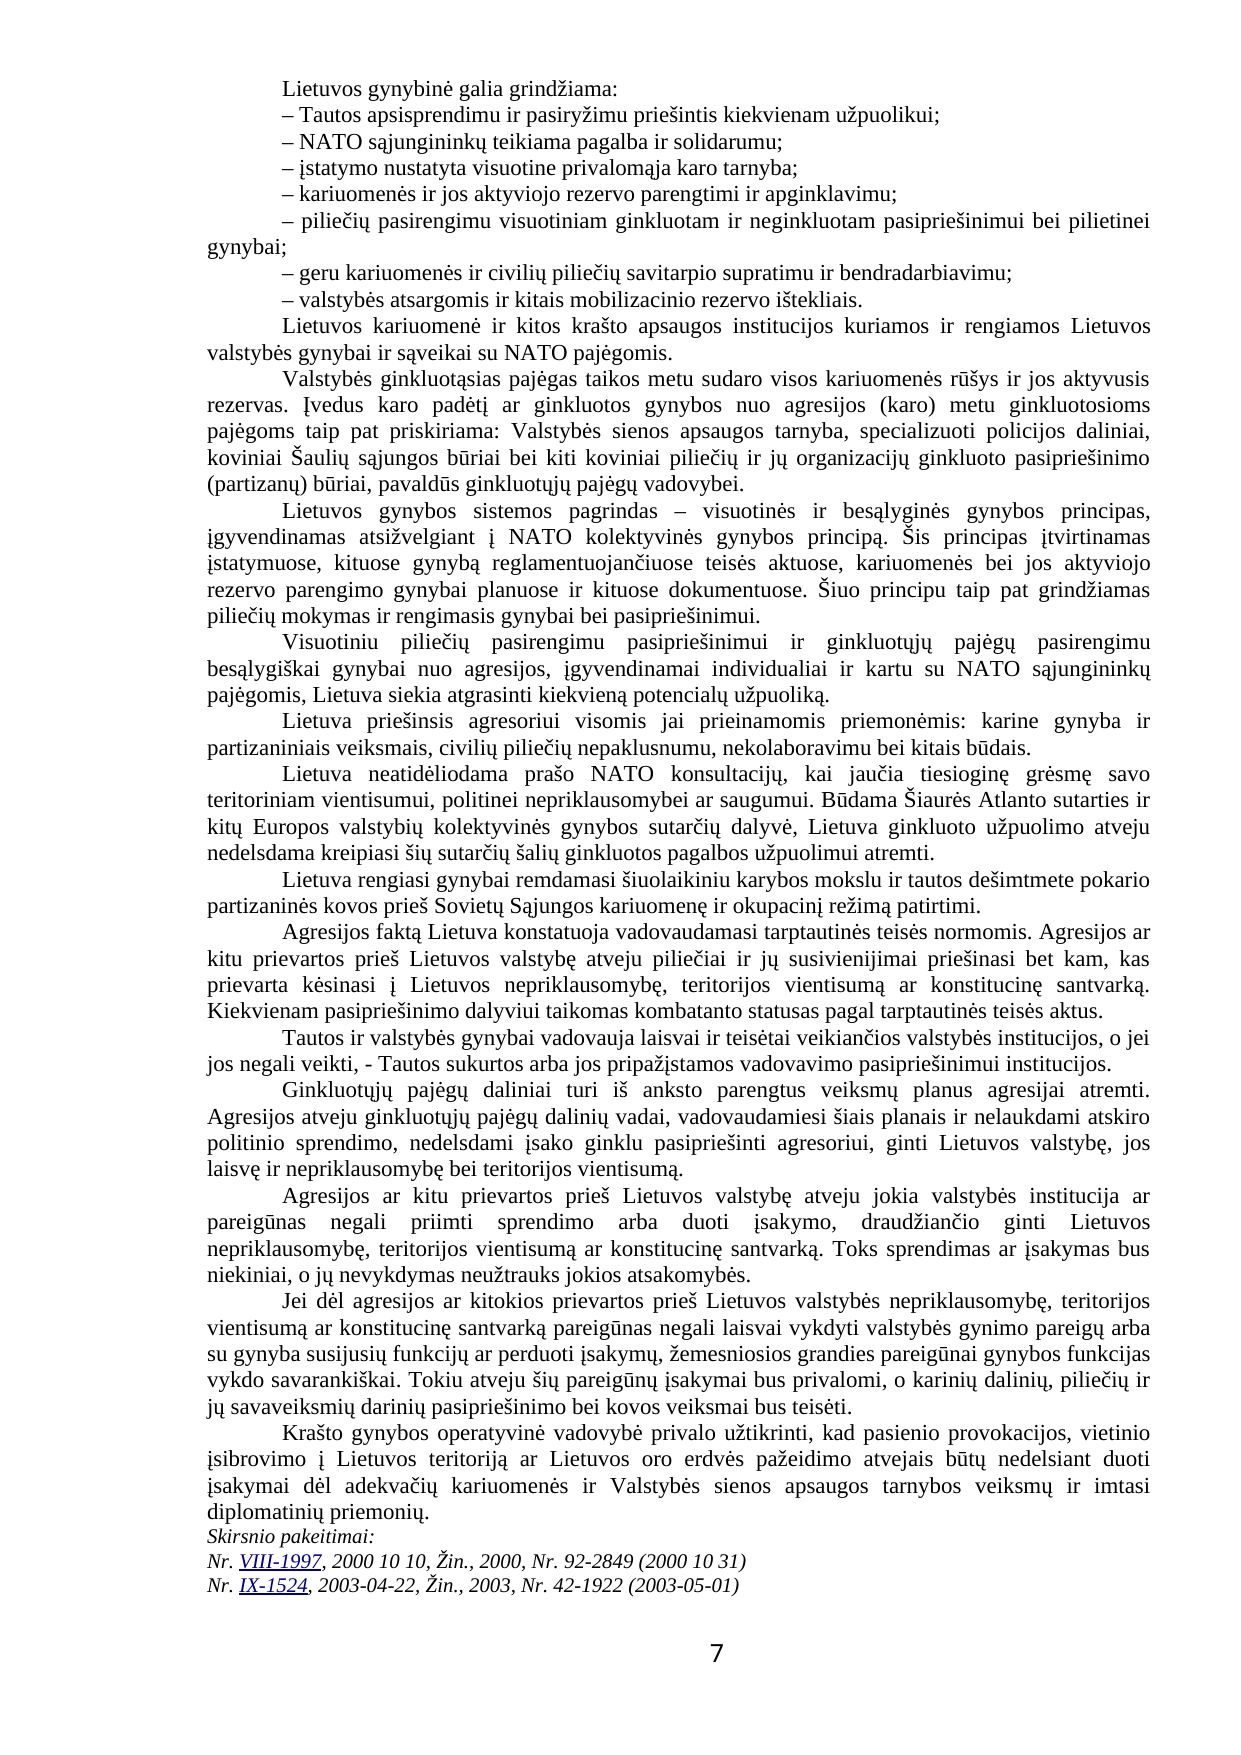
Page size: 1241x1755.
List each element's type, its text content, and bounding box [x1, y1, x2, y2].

text Visuotiniu piliečių pasirengimu pasipriešinimui ir ginkluotųjų pajėgų pasirengimu besąlygiškai gynybai nuo agresijos, įgyvendinamai individualiai ir kartu su NATO sąjungininkų pajėgomis, Lietuva siekia atgrasinti kiekvieną potencialų užpuoliką. [207, 628, 1152, 707]
text Nr. VIII-1997, 2000 10 10, Žin., 2000, Nr. 92-2849 (2000 10 31) [207, 1548, 1152, 1573]
text – kariuomenės ir jos aktyviojo rezervo parengtimi ir apginklavimu; [207, 180, 1152, 207]
text Krašto gynybos operatyvinė vadovybė privalo užtikrinti, kad pasienio provokacijos, vietinio įsibrovimo į Lietuvos teritoriją ar Lietuvos oro erdvės pažeidimo atvejais būtų nedelsiant duoti įsakymai dėl adekvačių kariuomenės ir Valstybės sienos apsaugos tarnybos veiksmų ir imtasi diplomatinių priemonių. [207, 1419, 1152, 1524]
text Lietuvos gynybos sistemos pagrindas – visuotinės ir besąlyginės gynybos principas, įgyvendinamas atsižvelgiant į NATO kolektyvinės gynybos principą. Šis principas įtvirtinamas įstatymuose, kituose gynybą reglamentuojančiuose teisės aktuose, kariuomenės bei jos aktyviojo rezervo parengimo gynybai planuose ir kituose dokumentuose. Šiuo principu taip pat grindžiamas piliečių mokymas ir rengimasis gynybai bei pasipriešinimui. [207, 497, 1152, 628]
text Agresijos faktą Lietuva konstatuoja vadovaudamasi tarptautinės teisės normomis. Agresijos ar kitu prievartos prieš Lietuvos valstybę atveju piliečiai ir jų susivienijimai priešinasi bet kam, kas prievarta kėsinasi į Lietuvos nepriklausomybę, teritorijos vientisumą ar konstitucinę santvarką. Kiekvienam pasipriešinimo dalyviui taikomas kombatanto statusas pagal tarptautinės teisės aktus. [207, 918, 1152, 1024]
text – geru kariuomenės ir civilių piliečių savitarpio supratimu ir bendradarbiavimu; [207, 259, 1152, 286]
text – Tautos apsisprendimu ir pasiryžimu priešintis kiekvienam užpuolikui; [207, 101, 1152, 128]
text – piliečių pasirengimu visuotiniam ginkluotam ir neginkluotam pasipriešinimui bei pilietinei gynybai; [207, 207, 1152, 259]
text Ginkluotųjų pajėgų daliniai turi iš anksto parengtus veiksmų planus agresijai atremti. Agresijos atveju ginkluotųjų pajėgų dalinių vadai, vadovaudamiesi šiais planais ir nelaukdami atskiro politinio sprendimo, nedelsdami įsako ginklu pasipriešinti agresoriui, ginti Lietuvos valstybę, jos laisvę ir nepriklausomybę bei teritorijos vientisumą. [207, 1076, 1152, 1182]
text Nr. IX-1524, 2003-04-22, Žin., 2003, Nr. 42-1922 (2003-05-01) [207, 1573, 1152, 1597]
text Jei dėl agresijos ar kitokios prievartos prieš Lietuvos valstybės nepriklausomybę, teritorijos vientisumą ar konstitucinę santvarką pareigūnas negali laisvai vykdyti valstybės gynimo pareigų arba su gynyba susijusių funkcijų ar perduoti įsakymų, žemesniosios grandies pareigūnai gynybos funkcijas vykdo savarankiškai. Tokiu atveju šių pareigūnų įsakymai bus privalomi, o karinių dalinių, piliečių ir jų savaveiksmių darinių pasipriešinimo bei kovos veiksmai bus teisėti. [207, 1287, 1152, 1419]
text Tautos ir valstybės gynybai vadovauja laisvai ir teisėtai veikiančios valstybės institucijos, o jei jos negali veikti, - Tautos sukurtos arba jos pripažįstamos vadovavimo pasipriešinimui institucijos. [207, 1024, 1152, 1076]
text Agresijos ar kitu prievartos prieš Lietuvos valstybę atveju jokia valstybės institucija ar pareigūnas negali priimti sprendimo arba duoti įsakymo, draudžiančio ginti Lietuvos nepriklausomybę, teritorijos vientisumą ar konstitucinę santvarką. Toks sprendimas ar įsakymas bus niekiniai, o jų nevykdymas neužtrauks jokios atsakomybės. [207, 1182, 1152, 1287]
text – įstatymo nustatyta visuotine privalomąja karo tarnyba; [207, 154, 1152, 180]
text Skirsnio pakeitimai: [207, 1524, 1152, 1548]
text Lietuvos gynybinė galia grindžiama: [207, 75, 1152, 101]
text – NATO sąjungininkų teikiama pagalba ir solidarumu; [207, 128, 1152, 154]
text Lietuva priešinsis agresoriui visomis jai prieinamomis priemonėmis: karine gynyba ir partizaniniais veiksmais, civilių piliečių nepaklusnumu, nekolaboravimu bei kitais būdais. [207, 707, 1152, 760]
text Valstybės ginkluotąsias pajėgas taikos metu sudaro visos kariuomenės rūšys ir jos aktyvusis rezervas. Įvedus karo padėtį ar ginkluotos gynybos nuo agresijos (karo) metu ginkluotosioms pajėgoms taip pat priskiriama: Valstybės sienos apsaugos tarnyba, specializuoti policijos daliniai, koviniai Šaulių sąjungos būriai bei kiti koviniai piliečių ir jų organizacijų ginkluoto pasipriešinimo (partizanų) būriai, pavaldūs ginkluotųjų pajėgų vadovybei. [207, 365, 1152, 497]
text Lietuva neatidėliodama prašo NATO konsultacijų, kai jaučia tiesioginę grėsmę savo teritoriniam vientisumui, politinei nepriklausomybei ar saugumui. Būdama Šiaurės Atlanto sutarties ir kitų Europos valstybių kolektyvinės gynybos sutarčių dalyvė, Lietuva ginkluoto užpuolimo atveju nedelsdama kreipiasi šių sutarčių šalių ginkluotos pagalbos užpuolimui atremti. [207, 760, 1152, 866]
text Lietuva rengiasi gynybai remdamasi šiuolaikiniu karybos mokslu ir tautos dešimtmete pokario partizaninės kovos prieš Sovietų Sąjungos kariuomenę ir okupacinį režimą patirtimi. [207, 866, 1152, 918]
text Lietuvos kariuomenė ir kitos krašto apsaugos institucijos kuriamos ir rengiamos Lietuvos valstybės gynybai ir sąveikai su NATO pajėgomis. [207, 312, 1152, 365]
text – valstybės atsargomis ir kitais mobilizacinio rezervo ištekliais. [207, 286, 1152, 312]
